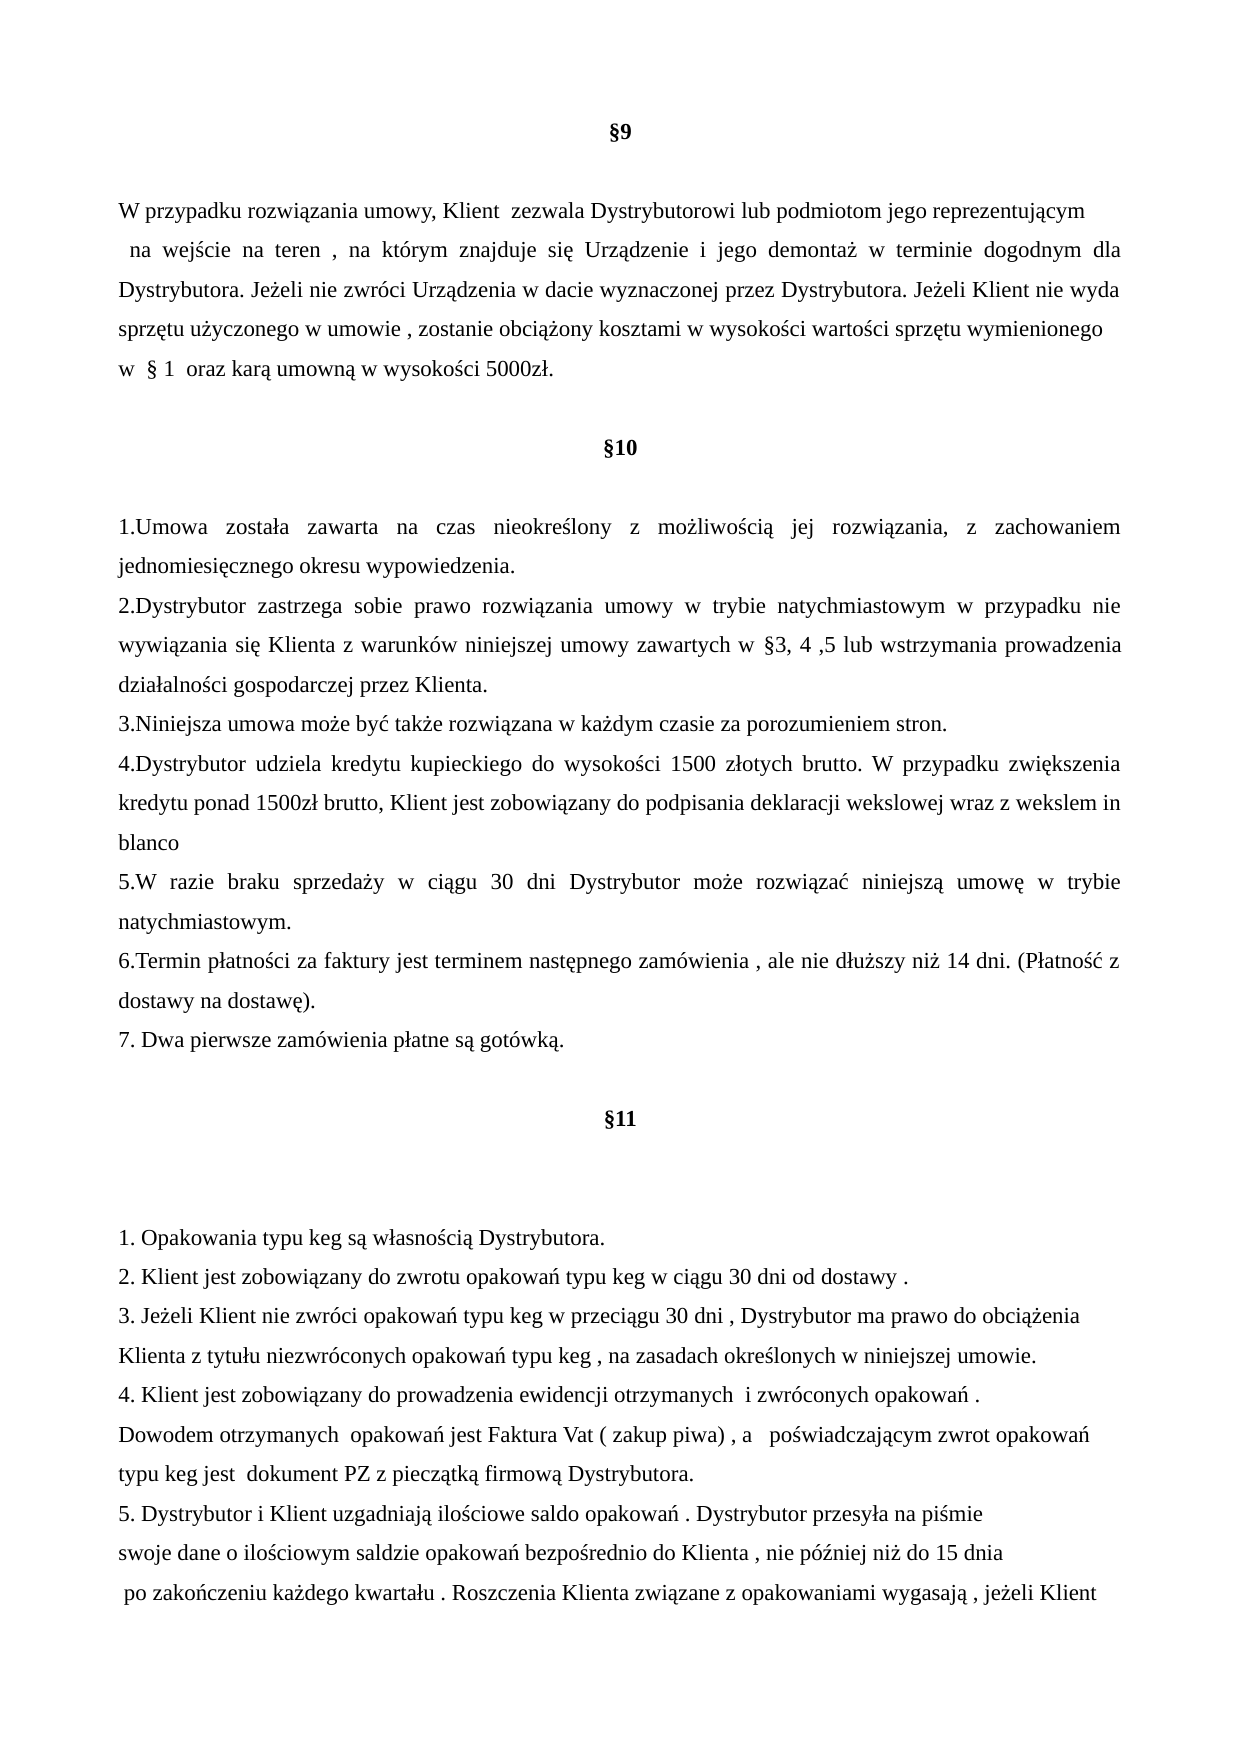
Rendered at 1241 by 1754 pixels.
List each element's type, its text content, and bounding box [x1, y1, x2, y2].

list Dowodem otrzymanych opakowań jest Faktura Vat ( zakup piwa) , a poświadczającym zwrot opakowań typu keg jest dokument PZ z pieczątką firmową Dystrybutora. [118, 1421, 1122, 1487]
list 2. Klient jest zobowiązany do zwrotu opakowań typu keg w ciągu 30 dni od dostawy . [118, 1263, 1122, 1289]
text 2.Dystrybutor zastrzega sobie prawo rozwiązania umowy w trybie natychmiastowym w przypadku nie wywiązania się Klienta z warunków niniejszej umowy zawartych w §3, 4 ,5 lub wstrzymania prowadzenia działalności gospodarczej przez Klienta. [118, 592, 1122, 697]
text 4.Dystrybutor udziela kredytu kupieckiego do wysokości 1500 złotych brutto. W przypadku zwiększenia kredytu ponad 1500zł brutto, Klient jest zobowiązany do podpisania deklaracji wekslowej wraz z wekslem in blanco [118, 750, 1122, 855]
text 3.Niniejsza umowa może być także rozwiązana w każdym czasie za porozumieniem stron. [118, 710, 1122, 737]
list po zakończeniu każdego kwartału . Roszczenia Klienta związane z opakowaniami wygasają , jeżeli Klient [118, 1579, 1122, 1605]
text §11 [118, 1105, 1122, 1131]
text 1.Umowa została zawarta na czas nieokreślony z możliwością jej rozwiązania, z zachowaniem jednomiesięcznego okresu wypowiedzenia. [118, 513, 1122, 579]
text W przypadku rozwiązania umowy, Klient zezwala Dystrybutorowi lub podmiotom jego reprezentującym [118, 197, 1122, 223]
text 5.W razie braku sprzedaży w ciągu 30 dni Dystrybutor może rozwiązać niniejszą umowę w trybie natychmiastowym. [118, 868, 1122, 934]
text §10 [118, 434, 1122, 460]
list 5. Dystrybutor i Klient uzgadniają ilościowe saldo opakowań . Dystrybutor przesyła na piśmie [118, 1500, 1122, 1526]
text 6.Termin płatności za faktury jest terminem następnego zamówienia , ale nie dłuższy niż 14 dni. (Płatność z dostawy na dostawę). [118, 947, 1122, 1013]
list 3. Jeżeli Klient nie zwróci opakowań typu keg w przeciągu 30 dni , Dystrybutor ma prawo do obciążenia Klienta z tytułu niezwróconych opakowań typu keg , na zasadach określonych w niniejszej umowie. [118, 1302, 1122, 1368]
text w § 1 oraz karą umowną w wysokości 5000zł. [118, 355, 1122, 381]
list 4. Klient jest zobowiązany do prowadzenia ewidencji otrzymanych i zwróconych opakowań . [118, 1381, 1122, 1408]
list swoje dane o ilościowym saldzie opakowań bezpośrednio do Klienta , nie później niż do 15 dnia [118, 1539, 1122, 1566]
text 7. Dwa pierwsze zamówienia płatne są gotówką. [118, 1026, 1122, 1052]
text na wejście na teren , na którym znajduje się Urządzenie i jego demontaż w terminie dogodnym dla Dystrybutora. Jeżeli nie zwróci Urządzenia w dacie wyznaczonej przez Dystrybutora. Jeżeli Klient nie wyda sprzętu użyczonego w umowie , zostanie obciążony kosztami w wysokości wartości sprzętu wymienionego [118, 237, 1122, 342]
list 1. Opakowania typu keg są własnością Dystrybutora. [118, 1223, 1122, 1250]
text §9 [118, 118, 1122, 144]
